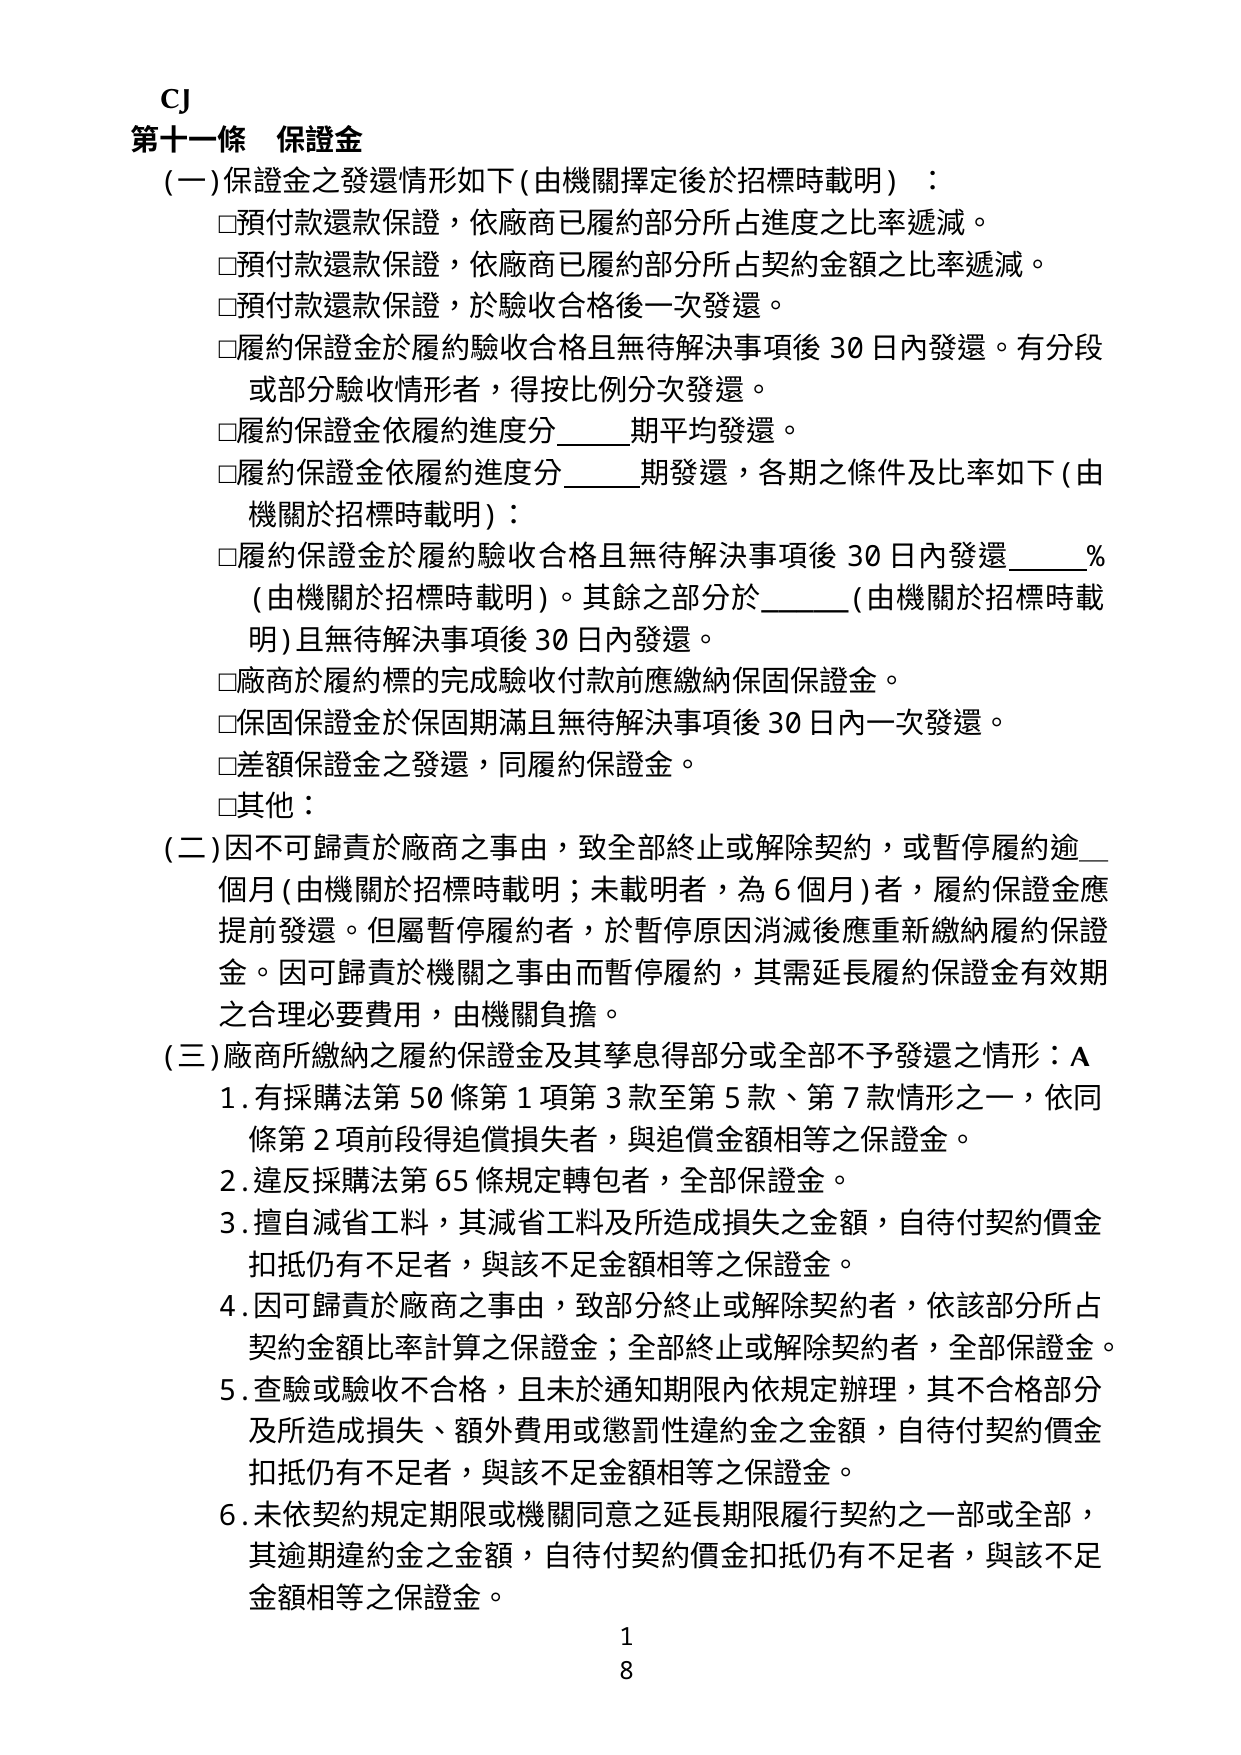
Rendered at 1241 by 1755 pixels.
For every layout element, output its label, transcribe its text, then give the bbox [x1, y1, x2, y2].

text (一)保證金之發還情形如下(由機關擇定後於招標時載明) ： [159, 158, 1110, 200]
text 2.違反採購法第65條規定轉包者，全部保證金。 [218, 1158, 1104, 1200]
text □廠商於履約標的完成驗收付款前應繳納保固保證金。 [218, 658, 1104, 700]
text □其他： [218, 783, 1104, 825]
text □差額保證金之發還，同履約保證金。 [218, 742, 1104, 783]
text □預付款還款保證，於驗收合格後一次發還。 [218, 283, 1104, 325]
text 3.擅自減省工料，其減省工料及所造成損失之金額，自待付契約價金扣抵仍有不足者，與該不足金額相等之保證金。 [218, 1200, 1104, 1283]
text 第十一條 保證金 [130, 117, 1110, 158]
text 5.查驗或驗收不合格，且未於通知期限內依規定辦理，其不合格部分及所造成損失、額外費用或懲罰性違約金之金額，自待付契約價金扣抵仍有不足者，與該不足金額相等之保證金。 [218, 1367, 1104, 1492]
text □預付款還款保證，依廠商已履約部分所占進度之比率遞減。 [218, 200, 1104, 242]
text □履約保證金依履約進度分 期平均發還。 [218, 408, 1104, 450]
text (二)因不可歸責於廠商之事由，致全部終止或解除契約，或暫停履約逾＿個月(由機關於招標時載明；未載明者，為6個月)者，履約保證金應提前發還。但屬暫停履約者，於暫停原因消滅後應重新繳納履約保證金。因可歸責於機關之事由而暫停履約，其需延長履約保證金有效期之合理必要費用，由機關負擔。 [159, 825, 1110, 1033]
text □履約保證金依履約進度分 期發還，各期之條件及比率如下(由機關於招標時載明)： [218, 450, 1104, 533]
text  [159, 75, 1110, 117]
text 4.因可歸責於廠商之事由，致部分終止或解除契約者，依該部分所占契約金額比率計算之保證金；全部終止或解除契約者，全部保證金。 [218, 1283, 1104, 1367]
text □預付款還款保證，依廠商已履約部分所占契約金額之比率遞減。 [218, 242, 1104, 283]
text 1.有採購法第50條第1項第3款至第5款、第7款情形之一，依同條第2項前段得追償損失者，與追償金額相等之保證金。 [218, 1075, 1104, 1158]
text □履約保證金於履約驗收合格且無待解決事項後30日內發還 % (由機關於招標時載明)。其餘之部分於_____(由機關於招標時載明)且無待解決事項後30日內發還。 [218, 533, 1104, 658]
text □履約保證金於履約驗收合格且無待解決事項後30日內發還。有分段或部分驗收情形者，得按比例分次發還。 [218, 325, 1104, 408]
text 6.未依契約規定期限或機關同意之延長期限履行契約之一部或全部，其逾期違約金之金額，自待付契約價金扣抵仍有不足者，與該不足金額相等之保證金。 [218, 1492, 1104, 1617]
text □保固保證金於保固期滿且無待解決事項後30日內一次發還。 [218, 700, 1104, 742]
text (三)廠商所繳納之履約保證金及其孳息得部分或全部不予發還之情形： [159, 1033, 1110, 1075]
